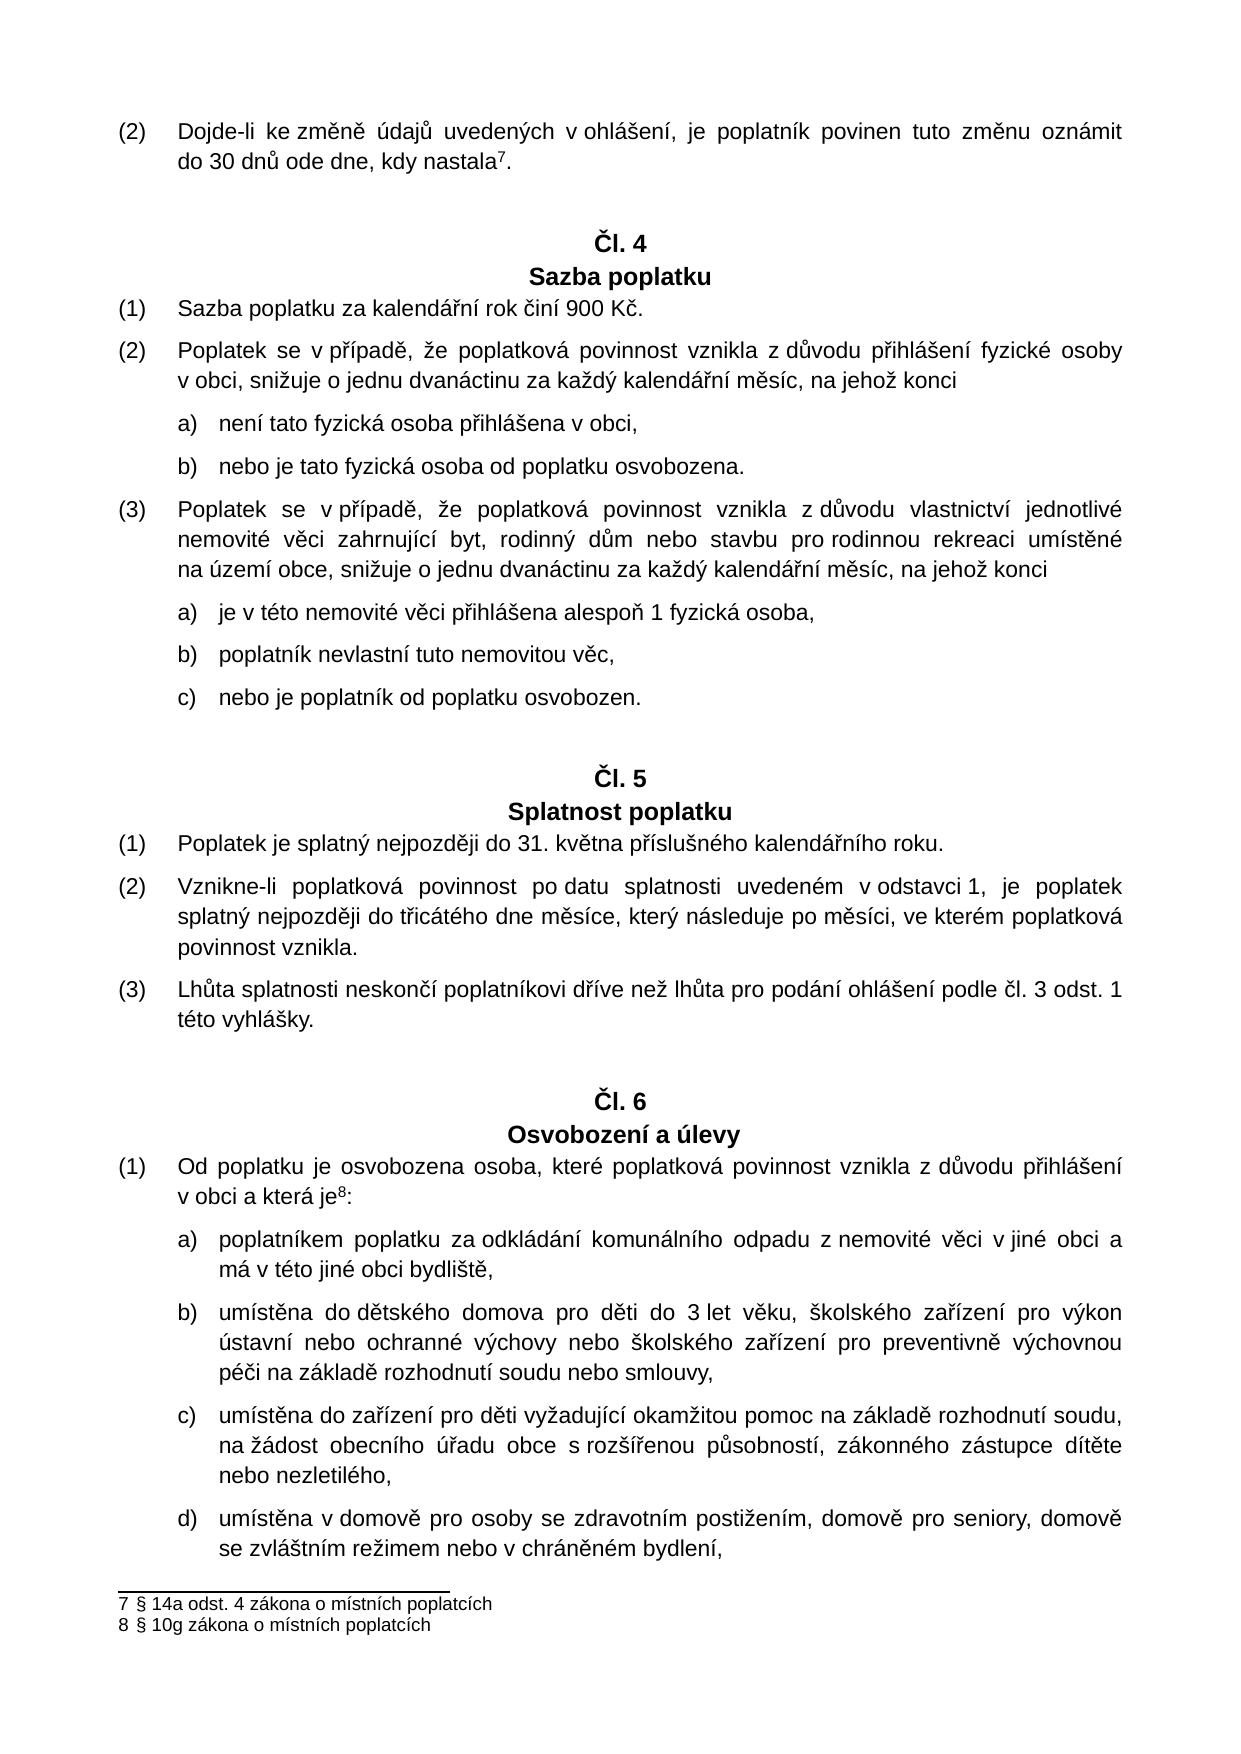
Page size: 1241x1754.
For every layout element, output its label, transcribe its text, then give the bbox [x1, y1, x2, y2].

list umístěna v domově pro osoby se zdravotním postižením, domově pro seniory, domově se zvláštním režimem nebo v chráněném bydlení, [177, 1505, 1122, 1561]
list § 10g zákona o místních poplatcích [118, 1614, 1122, 1635]
list Sazba poplatku za kalendářní rok činí 900 Kč. [118, 294, 1122, 321]
subtitle Čl. 5 Splatnost poplatku [118, 764, 1122, 826]
list poplatníkem poplatku za odkládání komunálního odpadu z nemovité věci v jiné obci a má v této jiné obci bydliště, [177, 1226, 1122, 1282]
list Poplatek se v případě, že poplatková povinnost vznikla z důvodu přihlášení fyzické osoby v obci, snižuje o jednu dvanáctinu za každý kalendářní měsíc, na jehož konci [118, 337, 1122, 394]
list není tato fyzická osoba přihlášena v obci, [177, 410, 1122, 437]
list Poplatek se v případě, že poplatková povinnost vznikla z důvodu vlastnictví jednotlivé nemovité věci zahrnující byt, rodinný dům nebo stavbu pro rodinnou rekreaci umístěné na území obce, snižuje o jednu dvanáctinu za každý kalendářní měsíc, na jehož konci [118, 496, 1122, 582]
list Lhůta splatnosti neskončí poplatníkovi dříve než lhůta pro podání ohlášení podle čl. 3 odst. 1 této vyhlášky. [118, 976, 1122, 1033]
list nebo je poplatník od poplatku osvobozen. [177, 684, 1122, 711]
list Vznikne-li poplatková povinnost po datu splatnosti uvedeném v odstavci 1, je poplatek splatný nejpozději do třicátého dne měsíce, který následuje po měsíci, ve kterém poplatková povinnost vznikla. [118, 873, 1122, 960]
list § 14a odst. 4 zákona o místních poplatcích [118, 1592, 1122, 1614]
list Dojde-li ke změně údajů uvedených v ohlášení, je poplatník povinen tuto změnu oznámit do 30 dnů ode dne, kdy nastala. [118, 118, 1122, 175]
subtitle Čl. 4 Sazba poplatku [118, 228, 1122, 290]
list umístěna do zařízení pro děti vyžadující okamžitou pomoc na základě rozhodnutí soudu, na žádost obecního úřadu obce s rozšířenou působností, zákonného zástupce dítěte nebo nezletilého, [177, 1402, 1122, 1488]
list je v této nemovité věci přihlášena alespoň 1 fyzická osoba, [177, 599, 1122, 625]
list umístěna do dětského domova pro děti do 3 let věku, školského zařízení pro výkon ústavní nebo ochranné výchovy nebo školského zařízení pro preventivně výchovnou péči na základě rozhodnutí soudu nebo smlouvy, [177, 1298, 1122, 1385]
subtitle Čl. 6 Osvobození a úlevy [118, 1087, 1122, 1148]
list poplatník nevlastní tuto nemovitou věc, [177, 641, 1122, 668]
list Poplatek je splatný nejpozději do 31. května příslušného kalendářního roku. [118, 830, 1122, 857]
list nebo je tato fyzická osoba od poplatku osvobozena. [177, 453, 1122, 479]
list Od poplatku je osvobozena osoba, které poplatková povinnost vznikla z důvodu přihlášení v obci a která je: [118, 1153, 1122, 1209]
